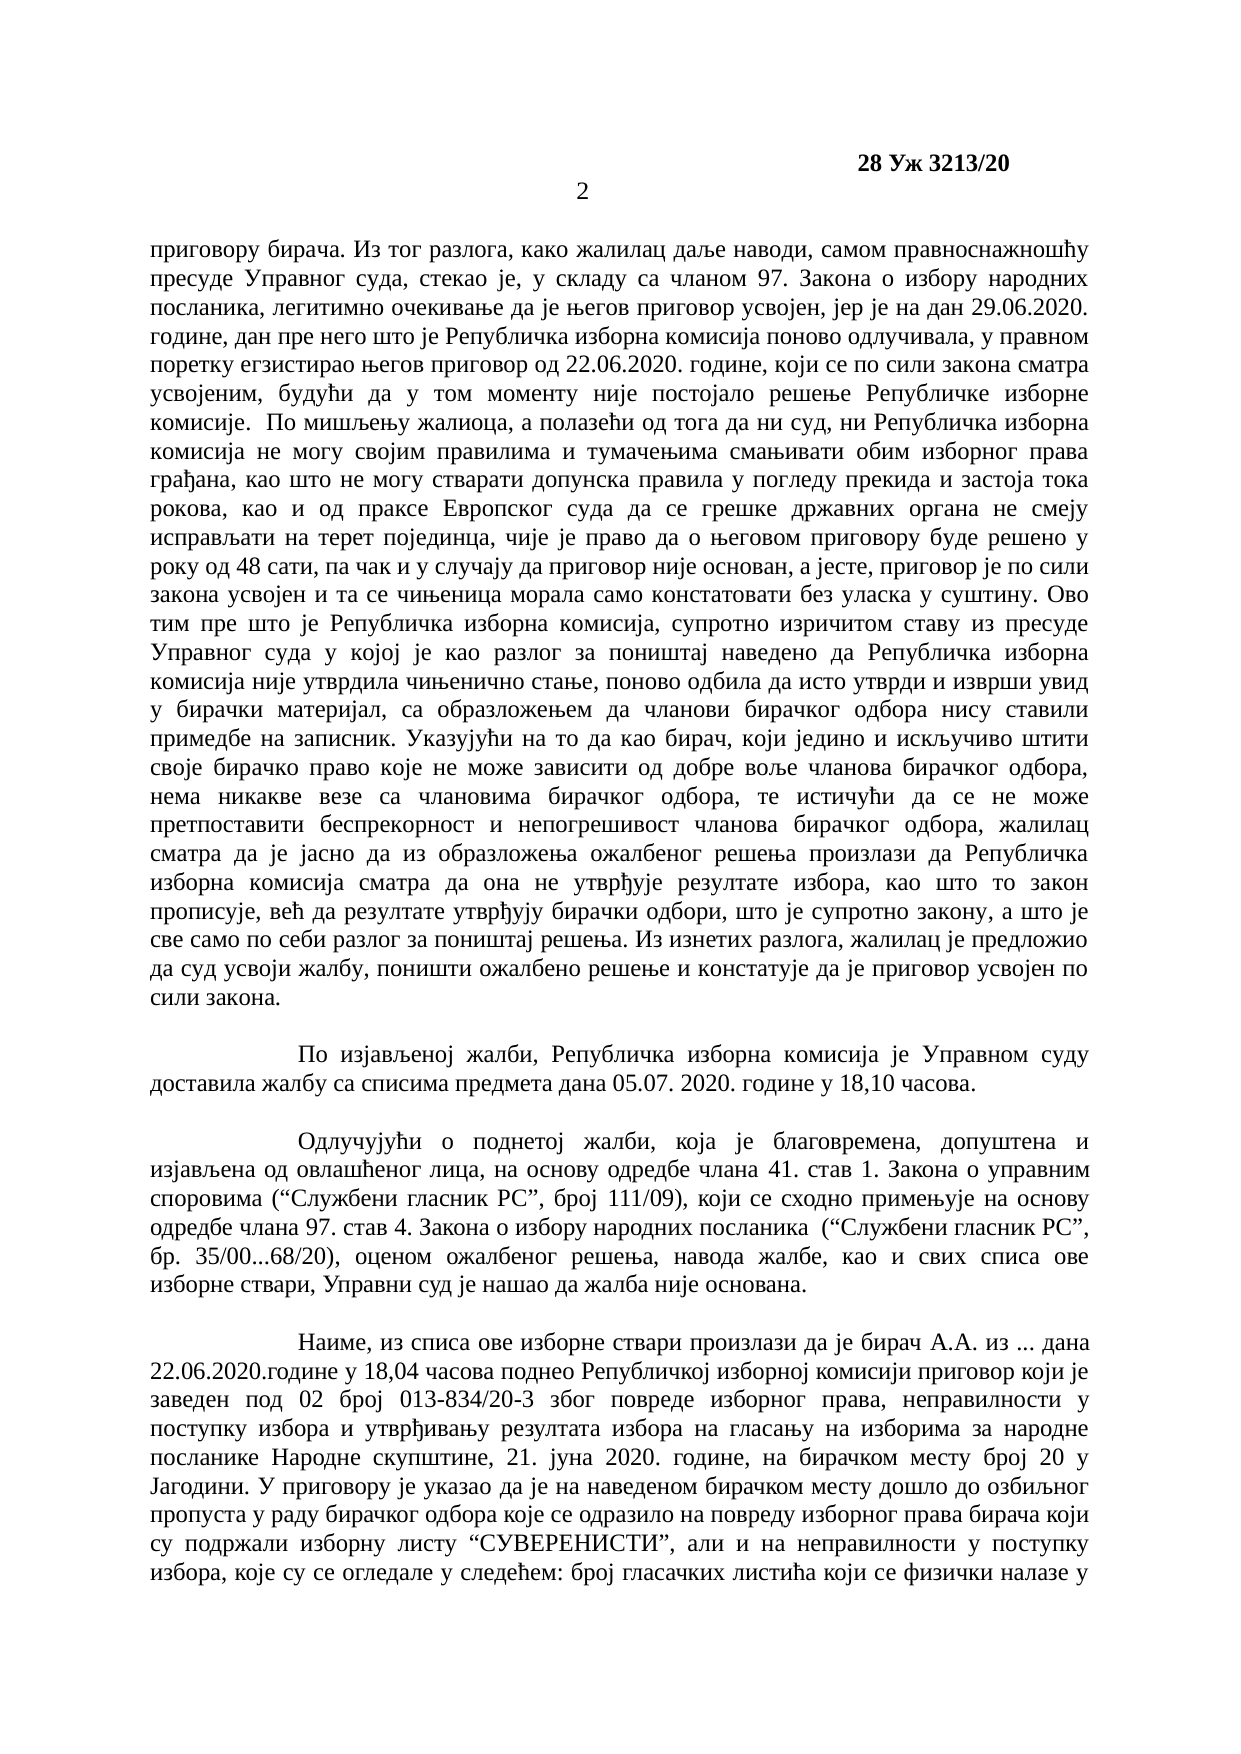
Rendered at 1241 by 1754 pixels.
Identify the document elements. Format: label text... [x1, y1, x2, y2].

text Наиме, из списа ове изборне ствари произлази да је бирач А.А. из ... дана 22.06.2020.године у 18,04 часова поднео Републичкој изборној комисији приговор који је заведен под 02 број 013-834/20-3 због повреде изборног права, неправилности у поступку избора и утврђивању резултата избора на гласању на изборима за народне посланике Народне скупштине, 21. јуна 2020. године, на бирачком месту број 20 у Јагодини. У приговору је указао да је на наведеном бирачком месту дошло до озбиљног пропуста у раду бирачког одбора које се одразило на повреду изборног права бирача који су подржали изборну листу “СУВЕРЕНИСТИ”, али и на неправилности у поступку избора, које су се огледале у следећем: број гласачких листића који се физички налазе у [150, 1327, 1090, 1586]
text Одлучујући о поднетој жалби, која је благовремена, допуштена и изјављена од овлашћеног лица, на основу одредбе члана 41. став 1. Закона о управним споровима (“Службени гласник РС”, број 111/09), који се сходно примењује на основу одредбе члана 97. став 4. Закона о избору народних посланика (“Службени гласник РС”, бр. 35/00...68/20), оценом ожалбеног решења, навода жалбе, као и свих списа ове изборне ствари, Управни суд је нашао да жалба није основана. [150, 1126, 1090, 1298]
text По изјављеној жалби, Републичка изборна комисија је Управном суду доставила жалбу са списима предмета дана 05.07. 2020. године у 18,10 часова. [150, 1039, 1090, 1097]
text приговору бирача. Из тог разлога, како жалилац даље наводи, самом правноснажношћу пресуде Управног суда, стекао је, у складу са чланом 97. Закона о избору народних посланика, легитимно очекивање да је његов приговор усвојен, јер је на дан 29.06.2020. године, дан пре него што је Републичка изборна комисија поново одлучивала, у правном поретку егзистирао његов приговор од 22.06.2020. године, који се по сили закона сматра усвојеним, будући да у том моменту није постојало решење Републичке изборне комисије. По мишљењу жалиоца, а полазећи од тога да ни суд, ни Републичка изборна комисија не могу својим правилима и тумачењима смањивати обим изборног права грађана, као што не могу стварати допунска правила у погледу прекида и застоја тока рокова, као и од праксе Европског суда да се грешке државних органа не смеју исправљати на терет појединца, чије је право да о његовом приговору буде решено у року од 48 сати, па чак и у случају да приговор није основан, а јесте, приговор је по сили закона усвојен и та се чињеница морала само констатовати без уласка у суштину. Ово тим пре што је Републичка изборна комисија, супротно изричитом ставу из пресуде Управног суда у којој је као разлог за поништај наведено да Републичка изборна комисија није утврдила чињенично стање, поново одбила да исто утврди и изврши увид у бирачки материјал, са образложењем да чланови бирачког одбора нису ставили примедбе на записник. Указујући на то да као бирач, који једино и искључиво штити своје бирачко право које не може зависити од добре воље чланова бирачког одбора, нема никакве везе са члановима бирачког одбора, те истичући да се не може претпоставити беспрекорност и непогрешивост чланова бирачког одбора, жалилац сматра да је јасно да из образложења ожалбеног решења произлази да Републичка изборна комисија сматра да она не утврђује резултате избора, као што то закон прописује, већ да резултате утврђују бирачки одбори, што је супротно закону, а што је све само по себи разлог за поништај решења. Из изнетих разлога, жалилац је предложио да суд усвоји жалбу, поништи ожалбено решење и констатује да је приговор усвојен по сили закона. [150, 234, 1090, 1011]
